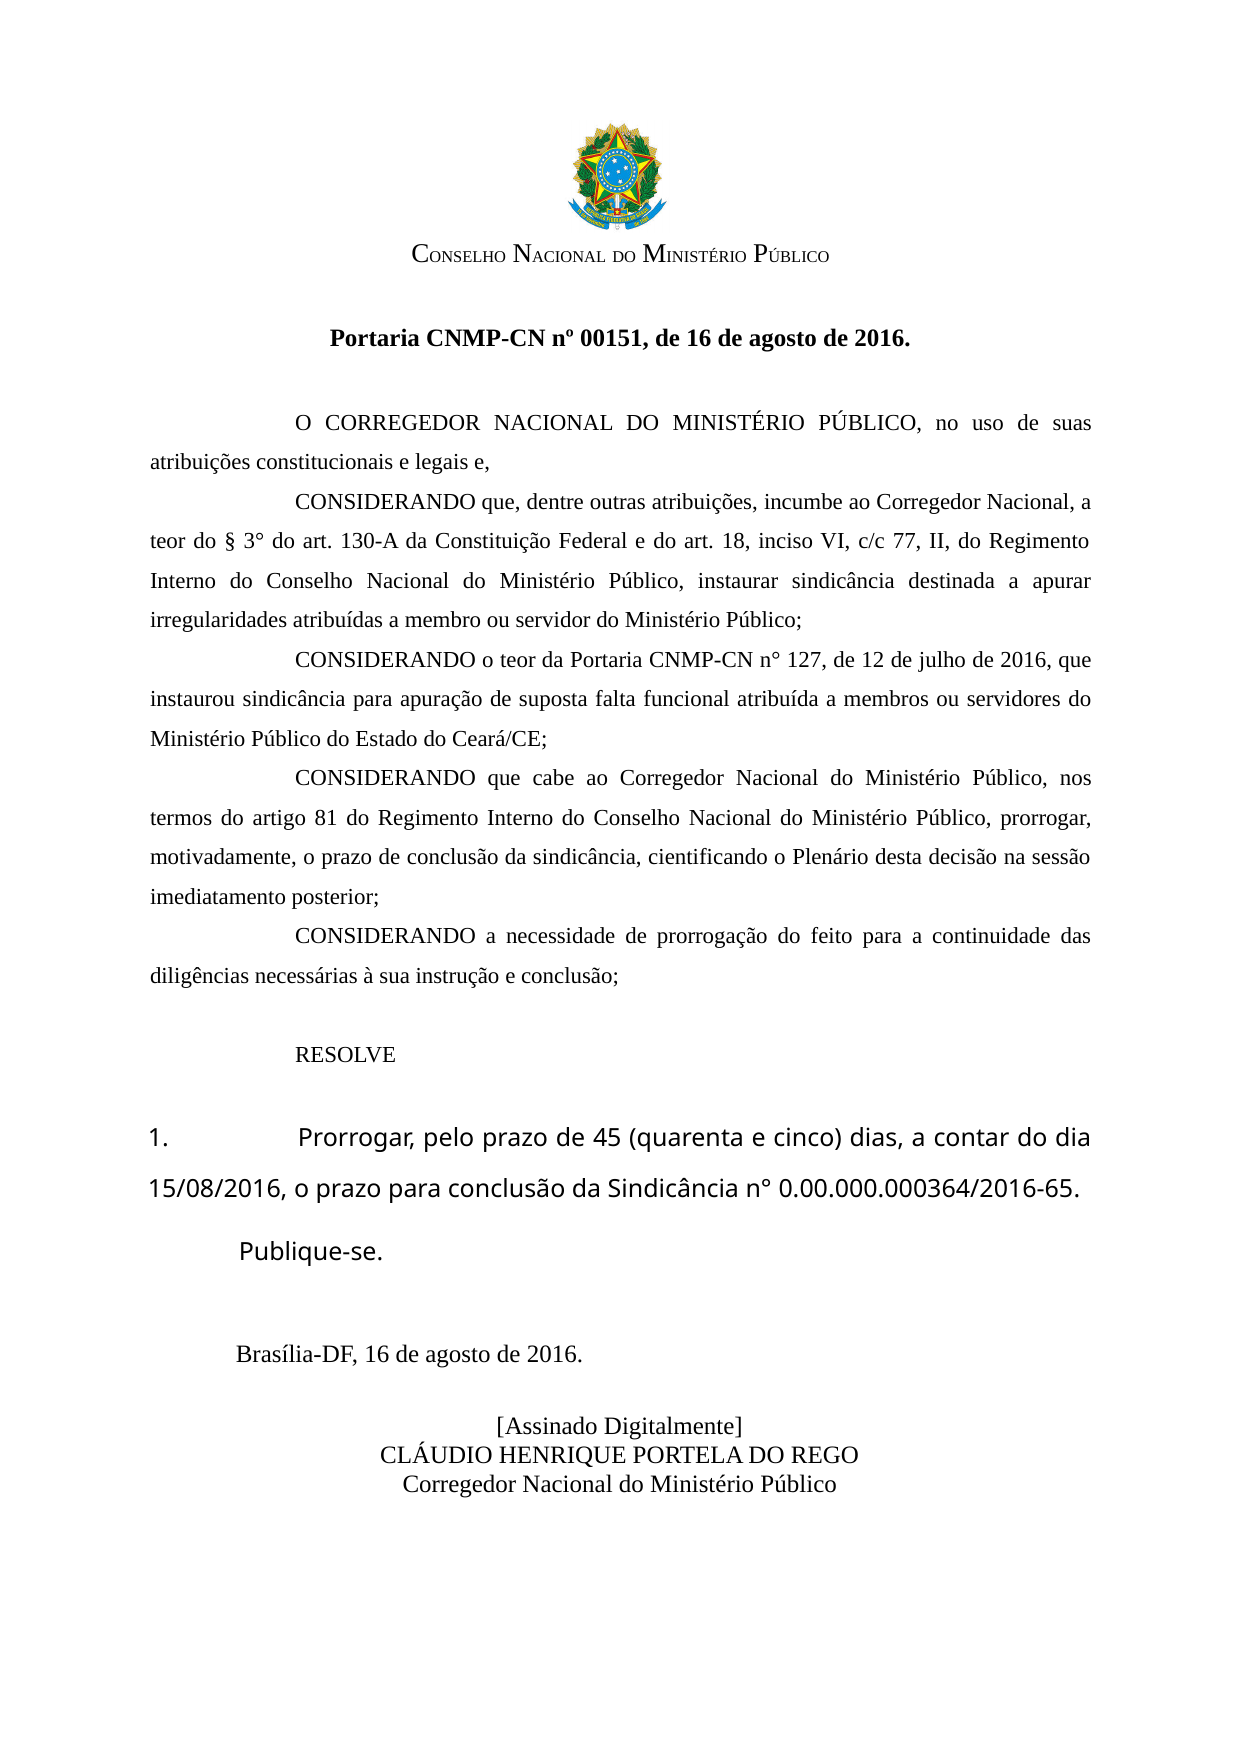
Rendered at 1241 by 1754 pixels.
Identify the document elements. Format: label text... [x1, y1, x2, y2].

text Portaria CNMP-CN nº 00151, de 16 de agosto de 2016. [148, 323, 1093, 351]
text Publique-se. [148, 1233, 1093, 1267]
text CLÁUDIO HENRIQUE PORTELA DO REGO [146, 1440, 1093, 1469]
text CONSIDERANDO que cabe ao Corregedor Nacional do Ministério Público, nos termos do artigo 81 do Regimento Interno do Conselho Nacional do Ministério Público, prorrogar, motivadamente, o prazo de conclusão da sindicância, cientificando o Plenário desta decisão na sessão imediatamento posterior; [150, 764, 1093, 909]
text O CORREGEDOR NACIONAL DO MINISTÉRIO PÚBLICO, no uso de suas atribuições constitucionais e legais e, [150, 409, 1093, 475]
text Corregedor Nacional do Ministério Público [146, 1469, 1093, 1497]
text CONSIDERANDO a necessidade de prorrogação do feito para a continuidade das diligências necessárias à sua instrução e conclusão; [150, 922, 1093, 988]
text [Assinado Digitalmente] [146, 1411, 1093, 1440]
text RESOLVE [150, 1041, 1093, 1067]
list Prorrogar, pelo prazo de 45 (quarenta e cinco) dias, a contar do dia 15/08/2016, o prazo para conclusão da Sindicância n° 0.00.000.000364/2016-65. [148, 1119, 1093, 1205]
text Brasília-DF, 16 de agosto de 2016. [148, 1339, 1093, 1368]
text CONSIDERANDO que, dentre outras atribuições, incumbe ao Corregedor Nacional, a teor do § 3° do art. 130-A da Constituição Federal e do art. 18, inciso VI, c/c 77, II, do Regimento Interno do Conselho Nacional do Ministério Público, instaurar sindicância destinada a apurar irregularidades atribuídas a membro ou servidor do Ministério Público; [150, 488, 1093, 633]
text CONSIDERANDO o teor da Portaria CNMP-CN n° 127, de 12 de julho de 2016, que instaurou sindicância para apuração de suposta falta funcional atribuída a membros ou servidores do Ministério Público do Estado do Ceará/CE; [150, 646, 1093, 751]
